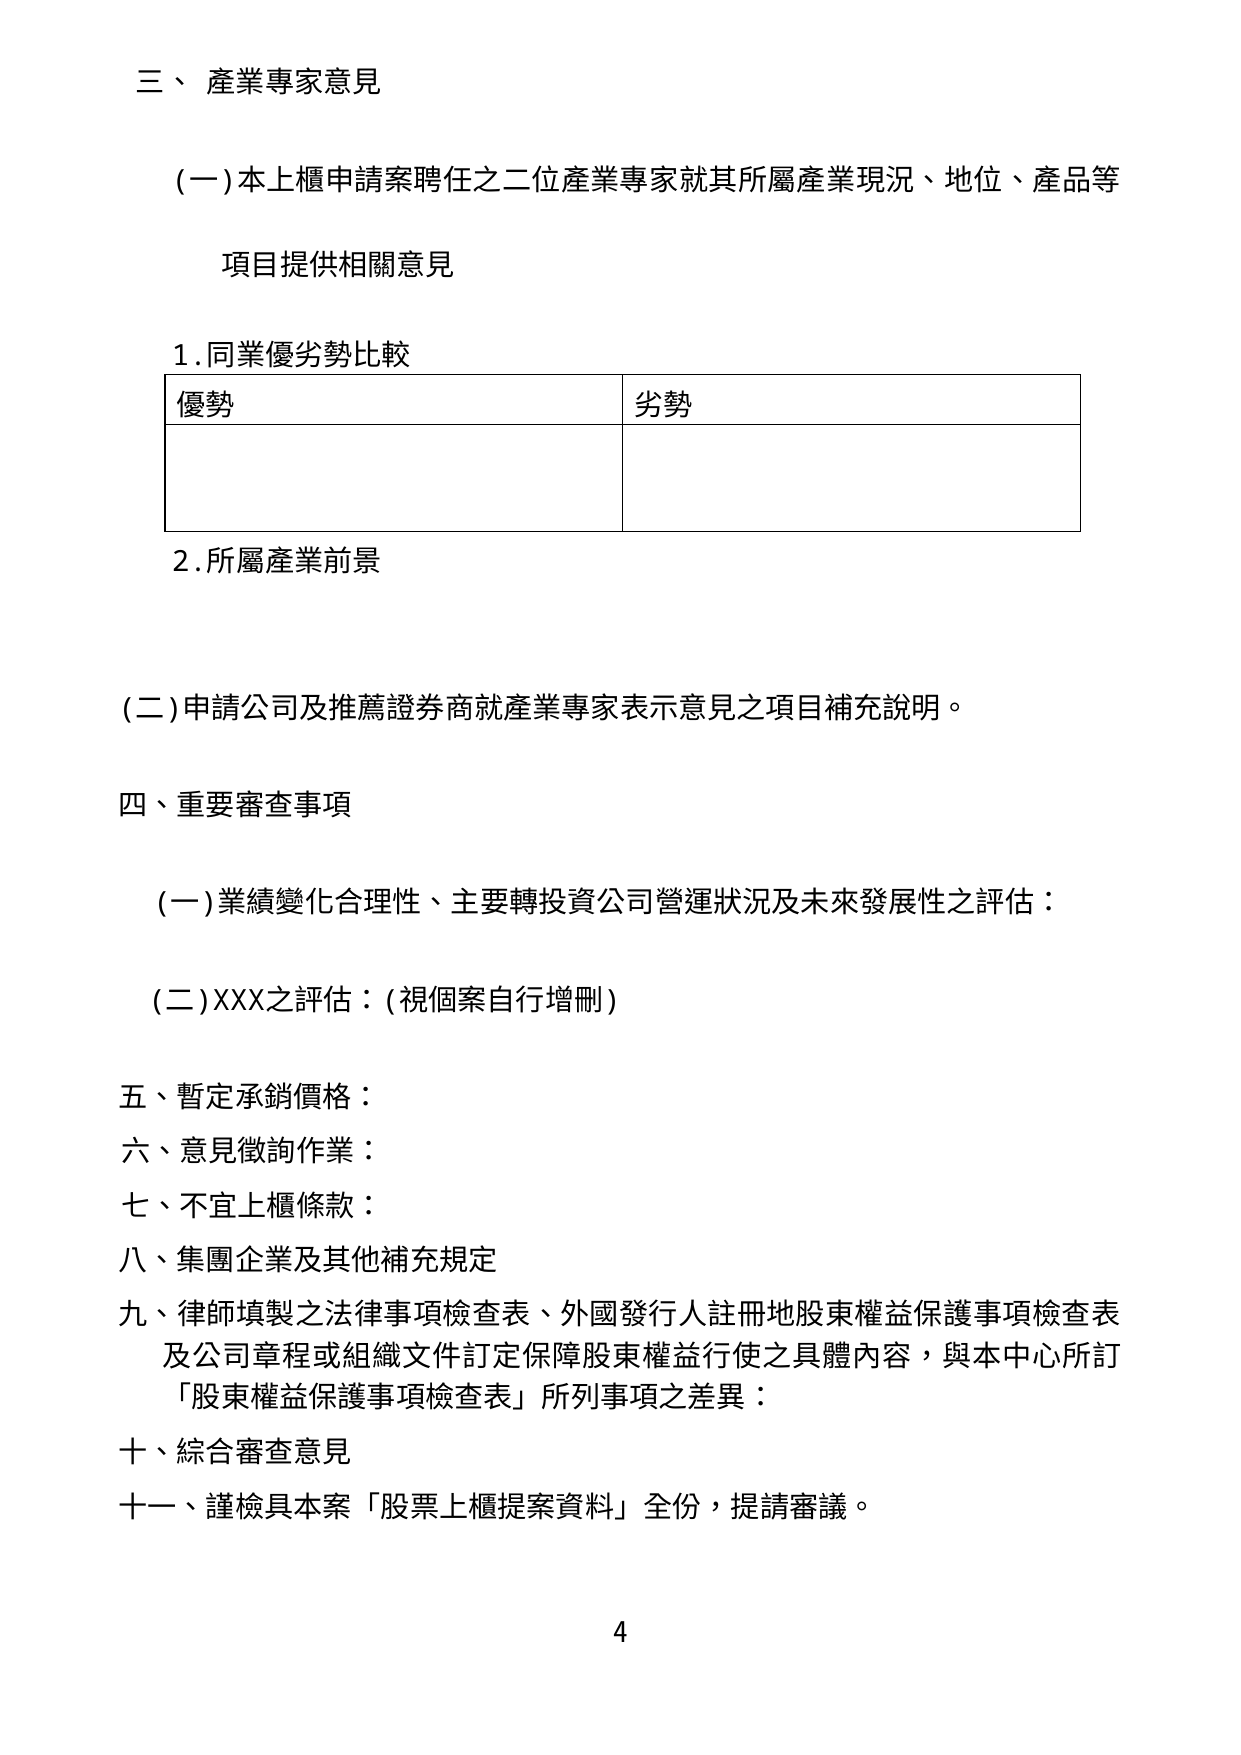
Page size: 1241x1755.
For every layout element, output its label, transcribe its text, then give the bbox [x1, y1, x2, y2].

text (一)業績變化合理性、主要轉投資公司營運狀況及未來發展性之評估： [118, 879, 1122, 921]
text 四、重要審查事項 [118, 782, 1122, 824]
text 九、律師填製之法律事項檢查表、外國發行人註冊地股東權益保護事項檢查表及公司章程或組織文件訂定保障股東權益行使之具體內容，與本中心所訂「股東權益保護事項檢查表」所列事項之差異： [118, 1291, 1122, 1416]
table_header 優勢 [166, 375, 622, 424]
text 六、意見徵詢作業： [103, 1128, 1122, 1170]
table_cell [166, 425, 622, 531]
text (一)本上櫃申請案聘任之二位產業專家就其所屬產業現況、地位、產品等項目提供相關意見 [118, 156, 1122, 283]
text 五、暫定承銷價格： [118, 1074, 1122, 1116]
text 八、集團企業及其他補充規定 [118, 1237, 1122, 1278]
table_header 1.同業優劣勢比較 [106, 326, 1110, 532]
text (二)申請公司及推薦證券商就產業專家表示意見之項目補充說明。 [118, 685, 1122, 727]
table_cell [623, 425, 1080, 531]
text 七、不宜上櫃條款： [103, 1183, 1122, 1224]
text (二)XXX之評估：(視個案自行增刪) [131, 976, 1122, 1019]
table_header 劣勢 [623, 375, 1080, 424]
text 三、 產業專家意見 [118, 59, 1122, 101]
table_cell 2.所屬產業前景 [106, 532, 1110, 580]
text 十、綜合審查意見 [118, 1428, 1122, 1471]
text 十一、謹檢具本案「股票上櫃提案資料」全份，提請審議。 [118, 1483, 1122, 1526]
